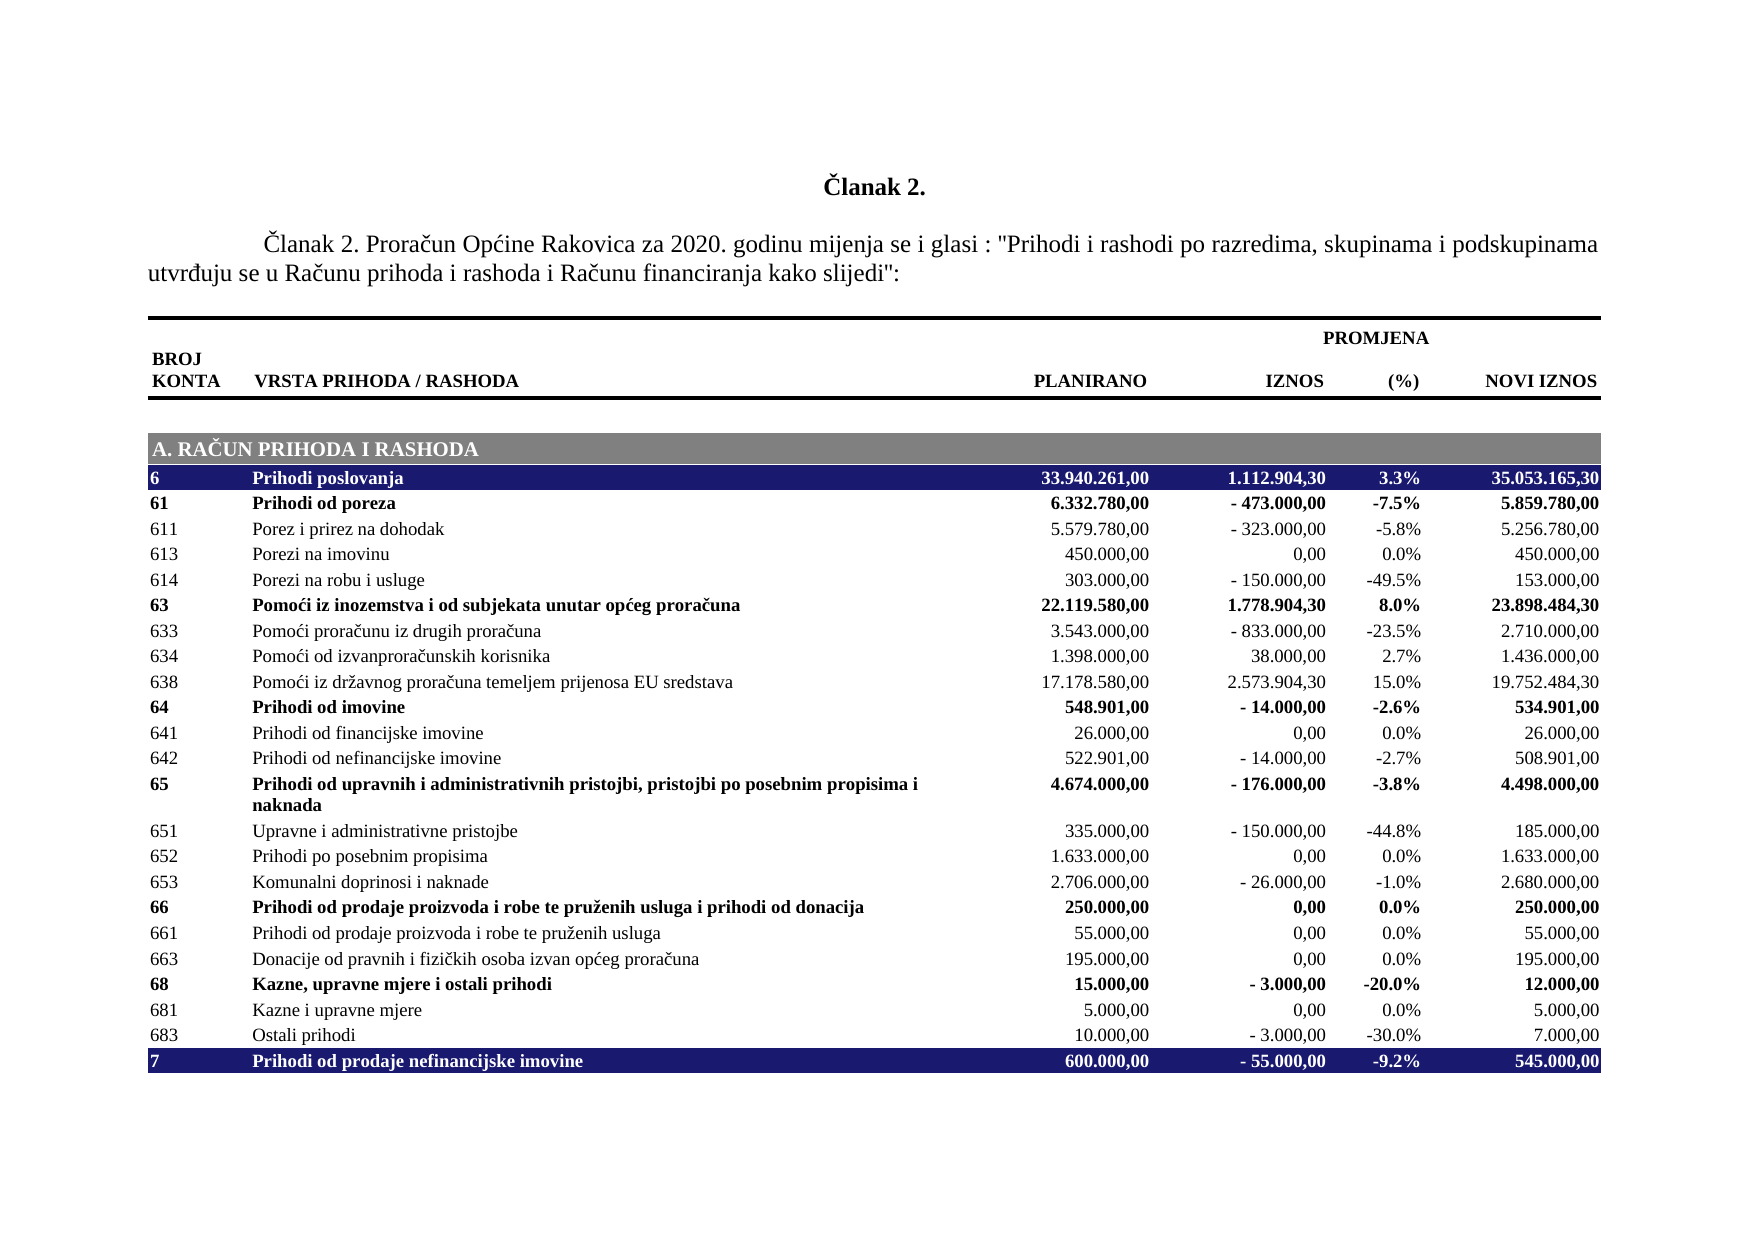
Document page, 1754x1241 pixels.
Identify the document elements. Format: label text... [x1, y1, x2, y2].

table_cell 5.000,00 [1423, 997, 1601, 1022]
table_header [971, 320, 1151, 348]
table_cell 2.710.000,00 [1423, 618, 1601, 643]
table_cell 642 [148, 745, 250, 771]
table_cell 661 [148, 920, 250, 946]
table_cell 6 [148, 465, 250, 490]
table_cell 15.000,00 [971, 971, 1151, 997]
table_cell 5.000,00 [971, 997, 1151, 1022]
table_cell [1328, 433, 1423, 464]
table_cell - 3.000,00 [1151, 971, 1328, 997]
table_cell 4.674.000,00 [971, 771, 1151, 818]
table_cell 7 [148, 1048, 250, 1073]
table_cell 5.859.780,00 [1423, 490, 1601, 516]
table_cell -20.0% [1328, 971, 1423, 997]
table_cell 1.398.000,00 [971, 643, 1151, 669]
table_cell 0.0% [1328, 920, 1423, 946]
table_cell 613 [148, 541, 250, 567]
table_cell 0,00 [1151, 541, 1328, 567]
table_cell - 26.000,00 [1151, 869, 1328, 894]
table_cell Prihodi od upravnih i administrativnih pristojbi, pristojbi po posebnim propisima i naknada [250, 771, 971, 818]
table_cell 0,00 [1151, 920, 1328, 946]
table_cell 1.112.904,30 [1151, 465, 1328, 490]
table_cell Prihodi od prodaje proizvoda i robe te pruženih usluga [250, 920, 971, 946]
table_cell 185.000,00 [1423, 818, 1601, 843]
table_cell Kazne i upravne mjere [250, 997, 971, 1022]
table_cell 12.000,00 [1423, 971, 1601, 997]
table_cell 250.000,00 [971, 895, 1151, 920]
table_cell [1151, 400, 1328, 432]
table_header [250, 320, 971, 348]
table_cell 195.000,00 [1423, 946, 1601, 971]
table_cell 534.901,00 [1423, 694, 1601, 720]
table_cell 55.000,00 [1423, 920, 1601, 946]
table_cell - 3.000,00 [1151, 1022, 1328, 1048]
table_cell PLANIRANO [971, 348, 1151, 396]
table_cell - 150.000,00 [1151, 818, 1328, 843]
table_cell Porez i prirez na dohodak [250, 516, 971, 541]
table_cell Kazne, upravne mjere i ostali prihodi [250, 971, 971, 997]
table_cell 652 [148, 844, 250, 869]
table_cell 2.573.904,30 [1151, 669, 1328, 694]
table_cell 0.0% [1328, 946, 1423, 971]
table_cell 1.436.000,00 [1423, 643, 1601, 669]
table_header PROMJENA [1151, 320, 1601, 348]
table_cell - 833.000,00 [1151, 618, 1328, 643]
table_cell -30.0% [1328, 1022, 1423, 1048]
table_cell BROJ KONTA [148, 348, 250, 396]
table_cell 651 [148, 818, 250, 843]
table_cell 0.0% [1328, 844, 1423, 869]
table_cell Ostali prihodi [250, 1022, 971, 1048]
table_cell -1.0% [1328, 869, 1423, 894]
table_cell 5.256.780,00 [1423, 516, 1601, 541]
table_cell 17.178.580,00 [971, 669, 1151, 694]
table_cell - 176.000,00 [1151, 771, 1328, 818]
table_cell 35.053.165,30 [1423, 465, 1601, 490]
table_cell 0.0% [1328, 541, 1423, 567]
table_cell NOVI IZNOS [1423, 348, 1601, 396]
table_cell 55.000,00 [971, 920, 1151, 946]
table_cell 681 [148, 997, 250, 1022]
table_cell - 473.000,00 [1151, 490, 1328, 516]
table_cell 10.000,00 [971, 1022, 1151, 1048]
table_cell 663 [148, 946, 250, 971]
table_cell 15.0% [1328, 669, 1423, 694]
table_cell 614 [148, 567, 250, 592]
table_cell - 14.000,00 [1151, 694, 1328, 720]
table_cell -49.5% [1328, 567, 1423, 592]
table_cell 250.000,00 [1423, 895, 1601, 920]
table_cell 23.898.484,30 [1423, 592, 1601, 618]
table_cell -3.8% [1328, 771, 1423, 818]
table_cell 450.000,00 [1423, 541, 1601, 567]
table_cell (%) [1328, 348, 1423, 396]
table_cell 0,00 [1151, 946, 1328, 971]
table_cell [1151, 433, 1328, 464]
table_cell A. RAČUN PRIHODA I RASHODA [148, 433, 1151, 464]
table_header [1601, 172, 1606, 1073]
table_cell 195.000,00 [971, 946, 1151, 971]
table_cell - 14.000,00 [1151, 745, 1328, 771]
table_cell 1.778.904,30 [1151, 592, 1328, 618]
table_cell 611 [148, 516, 250, 541]
table_cell 1.633.000,00 [971, 844, 1151, 869]
table_cell 600.000,00 [971, 1048, 1151, 1073]
table_cell 68 [148, 971, 250, 997]
table_cell -2.6% [1328, 694, 1423, 720]
table_cell 8.0% [1328, 592, 1423, 618]
table_cell Prihodi od financijske imovine [250, 720, 971, 745]
table_cell 450.000,00 [971, 541, 1151, 567]
table_cell [1423, 400, 1601, 432]
table_cell 653 [148, 869, 250, 894]
table_cell 0.0% [1328, 720, 1423, 745]
table_header [148, 320, 250, 348]
table_cell VRSTA PRIHODA / RASHODA [250, 348, 971, 396]
table_cell 638 [148, 669, 250, 694]
table_cell 22.119.580,00 [971, 592, 1151, 618]
table_cell Prihodi od poreza [250, 490, 971, 516]
table_cell 26.000,00 [1423, 720, 1601, 745]
table_cell -9.2% [1328, 1048, 1423, 1073]
table_cell 26.000,00 [971, 720, 1151, 745]
table_cell 61 [148, 490, 250, 516]
table_cell 3.3% [1328, 465, 1423, 490]
table_cell 0,00 [1151, 844, 1328, 869]
table_cell [971, 400, 1151, 432]
table_cell Pomoći iz državnog proračuna temeljem prijenosa EU sredstava [250, 669, 971, 694]
table_cell 522.901,00 [971, 745, 1151, 771]
table_cell Porezi na robu i usluge [250, 567, 971, 592]
table_cell 7.000,00 [1423, 1022, 1601, 1048]
table_cell -7.5% [1328, 490, 1423, 516]
table_cell 19.752.484,30 [1423, 669, 1601, 694]
table_cell IZNOS [1151, 348, 1328, 396]
table_cell 2.706.000,00 [971, 869, 1151, 894]
table_cell 153.000,00 [1423, 567, 1601, 592]
table_cell 683 [148, 1022, 250, 1048]
table_cell Pomoći proračunu iz drugih proračuna [250, 618, 971, 643]
table_cell 6.332.780,00 [971, 490, 1151, 516]
table_cell - 323.000,00 [1151, 516, 1328, 541]
table_cell Porezi na imovinu [250, 541, 971, 567]
table_cell 641 [148, 720, 250, 745]
table_cell Pomoći iz inozemstva i od subjekata unutar općeg proračuna [250, 592, 971, 618]
table_cell Komunalni doprinosi i naknade [250, 869, 971, 894]
table_cell Prihodi od prodaje proizvoda i robe te pruženih usluga i prihodi od donacija [250, 895, 971, 920]
table_cell -23.5% [1328, 618, 1423, 643]
table_cell 634 [148, 643, 250, 669]
table_cell Upravne i administrativne pristojbe [250, 818, 971, 843]
table_cell 38.000,00 [1151, 643, 1328, 669]
table_cell Prihodi poslovanja [250, 465, 971, 490]
table_cell - 55.000,00 [1151, 1048, 1328, 1073]
table_cell [1423, 433, 1601, 464]
table_cell 66 [148, 895, 250, 920]
table_cell 0,00 [1151, 720, 1328, 745]
table_cell Pomoći od izvanproračunskih korisnika [250, 643, 971, 669]
table_cell Prihodi od prodaje nefinancijske imovine [250, 1048, 971, 1073]
table_cell 508.901,00 [1423, 745, 1601, 771]
table_header Članak 2. Članak 2. Proračun Općine Rakovica za 2020. godinu mijenja se i glasi : ''Prihodi i rashodi po razredima, skupinama i podskupinama utvrđuju se u Računu prihoda i rashoda i Računu financiranja kako slijedi'': [148, 172, 1601, 316]
table_cell 5.579.780,00 [971, 516, 1151, 541]
table_cell 1.633.000,00 [1423, 844, 1601, 869]
table_cell 548.901,00 [971, 694, 1151, 720]
table_cell 64 [148, 694, 250, 720]
table_cell -5.8% [1328, 516, 1423, 541]
table_cell Donacije od pravnih i fizičkih osoba izvan općeg proračuna [250, 946, 971, 971]
table_cell 33.940.261,00 [971, 465, 1151, 490]
table_cell 0.0% [1328, 997, 1423, 1022]
table_cell [250, 400, 971, 432]
table_cell 335.000,00 [971, 818, 1151, 843]
table_cell 633 [148, 618, 250, 643]
table_cell 65 [148, 771, 250, 818]
table_cell Prihodi po posebnim propisima [250, 844, 971, 869]
table_cell Prihodi od nefinancijske imovine [250, 745, 971, 771]
table_cell 0,00 [1151, 895, 1328, 920]
table_cell 0.0% [1328, 895, 1423, 920]
table_cell 4.498.000,00 [1423, 771, 1601, 818]
table_cell 0,00 [1151, 997, 1328, 1022]
table_cell -2.7% [1328, 745, 1423, 771]
table_cell 2.7% [1328, 643, 1423, 669]
table_cell 3.543.000,00 [971, 618, 1151, 643]
table_cell 63 [148, 592, 250, 618]
table_cell - 150.000,00 [1151, 567, 1328, 592]
table_cell 303.000,00 [971, 567, 1151, 592]
table_cell -44.8% [1328, 818, 1423, 843]
table_cell 2.680.000,00 [1423, 869, 1601, 894]
table_cell [148, 400, 250, 432]
table_cell Prihodi od imovine [250, 694, 971, 720]
table_cell 545.000,00 [1423, 1048, 1601, 1073]
table_cell [1328, 400, 1423, 432]
